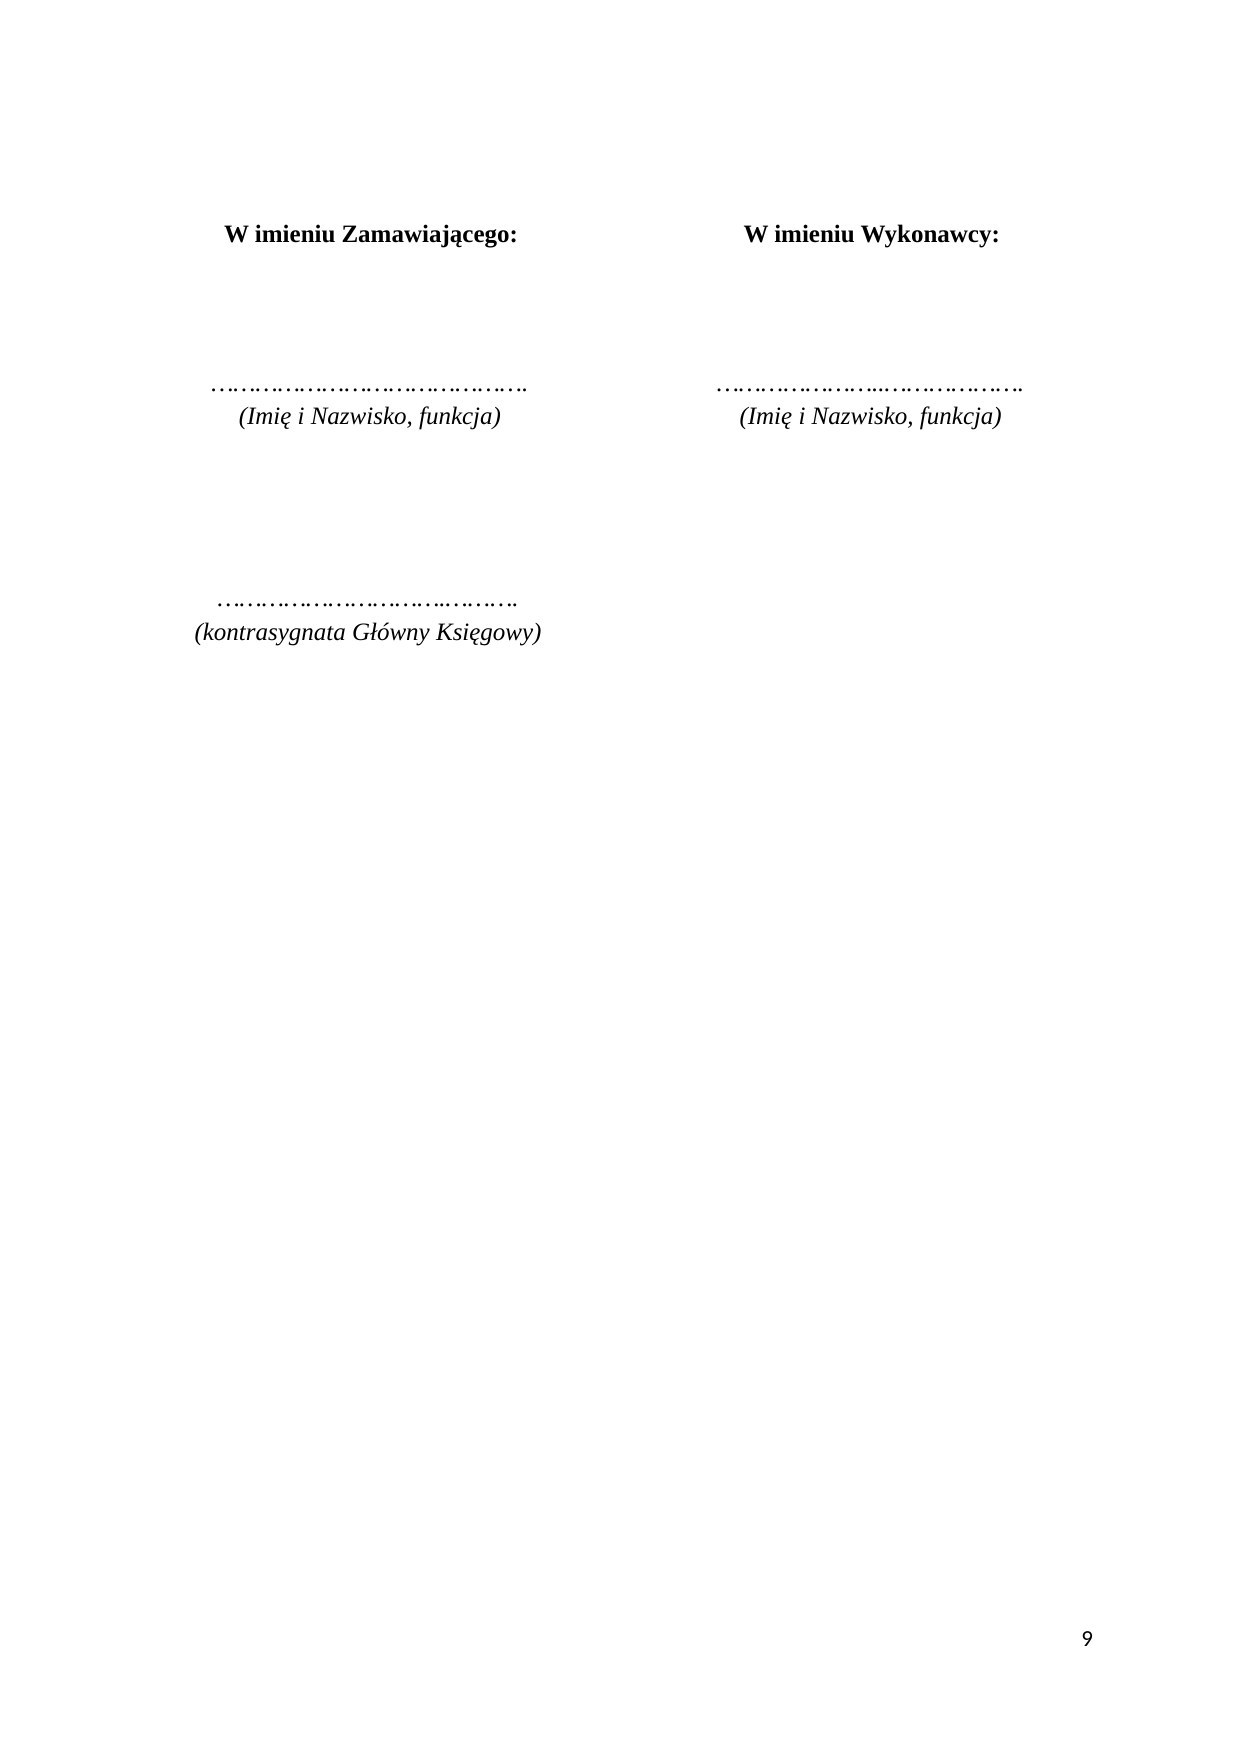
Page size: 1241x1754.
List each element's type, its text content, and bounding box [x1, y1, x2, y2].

table_header [583, 219, 687, 269]
table_cell [687, 584, 1056, 733]
table_cell [583, 269, 687, 583]
table_cell [579, 584, 687, 733]
table_cell …………………..………………. (Imię i Nazwisko, funkcja) [687, 269, 1056, 583]
table_header W imieniu Zamawiającego: [159, 219, 583, 269]
table_cell ……………………………………. (Imię i Nazwisko, funkcja) [159, 269, 583, 583]
table_cell ………………………….………. (kontrasygnata Główny Księgowy) [159, 584, 579, 733]
table_header W imieniu Wykonawcy: [687, 219, 1056, 269]
